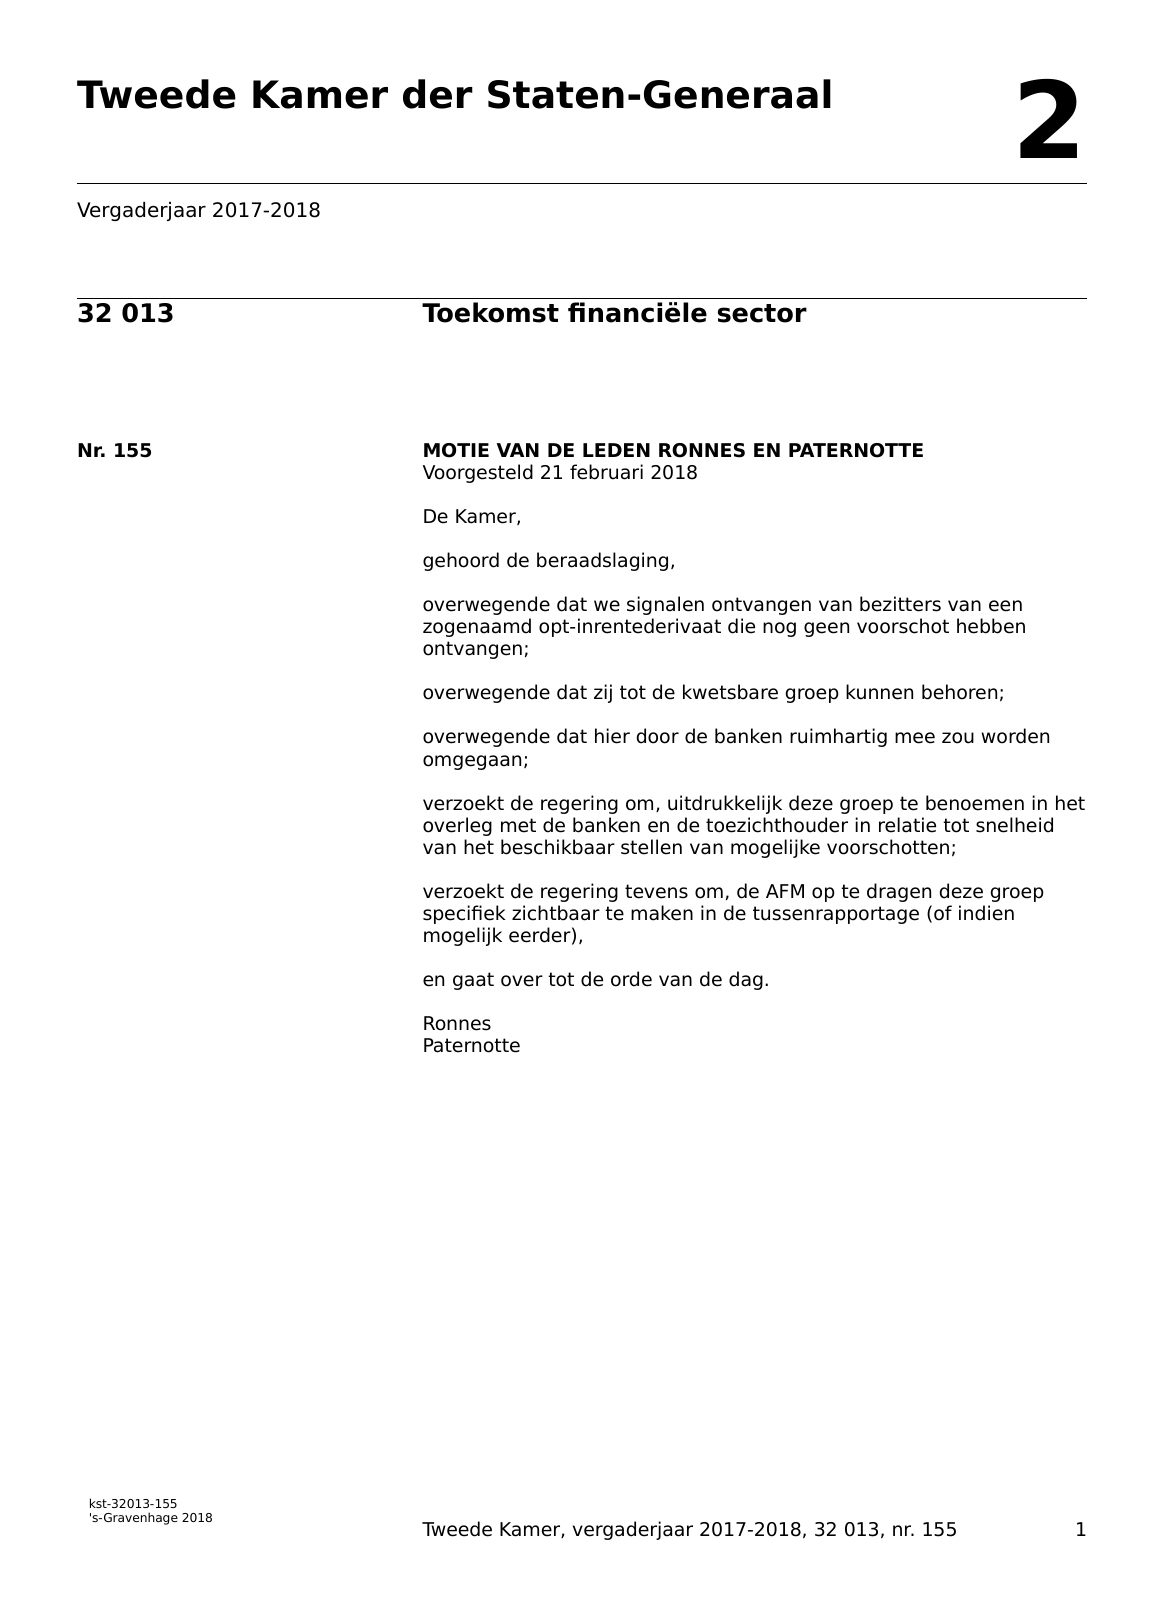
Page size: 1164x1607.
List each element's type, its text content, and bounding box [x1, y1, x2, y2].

text overwegende dat zij tot de kwetsbare groep kunnen behoren; [422, 682, 1087, 704]
text verzoekt de regering tevens om, de AFM op te dragen deze groep specifiek zichtbaar te maken in de tussenrapportage (of indien mogelijk eerder), [422, 881, 1087, 947]
text 's-Gravenhage 2018 [88, 1511, 323, 1525]
text De Kamer, [422, 506, 1087, 528]
text gehoord de beraadslaging, [422, 550, 1087, 572]
text Paternotte [422, 1035, 1087, 1057]
table_cell Vergaderjaar 2017-2018 [77, 184, 1087, 298]
text Ronnes [422, 1013, 1087, 1035]
text en gaat over tot de orde van de dag. [422, 969, 1087, 991]
text overwegende dat we signalen ontvangen van bezitters van een zogenaamd opt-inrentederivaat die nog geen voorschot hebben ontvangen; [422, 594, 1087, 660]
text Voorgesteld 21 februari 2018 [422, 462, 1087, 484]
table_header 2 [886, 59, 1087, 183]
subtitle Nr. 155 MOTIE VAN DE LEDEN RONNES EN PATERNOTTE [77, 440, 1087, 462]
subtitle 32 013 Toekomst financiële sector [77, 299, 1087, 329]
table_header Tweede Kamer der Staten-Generaal [77, 59, 886, 183]
text overwegende dat hier door de banken ruimhartig mee zou worden omgegaan; [422, 726, 1087, 770]
text verzoekt de regering om, uitdrukkelijk deze groep te benoemen in het overleg met de banken en de toezichthouder in relatie tot snelheid van het beschikbaar stellen van mogelijke voorschotten; [422, 793, 1087, 858]
text kst-32013-155 [88, 1497, 323, 1511]
